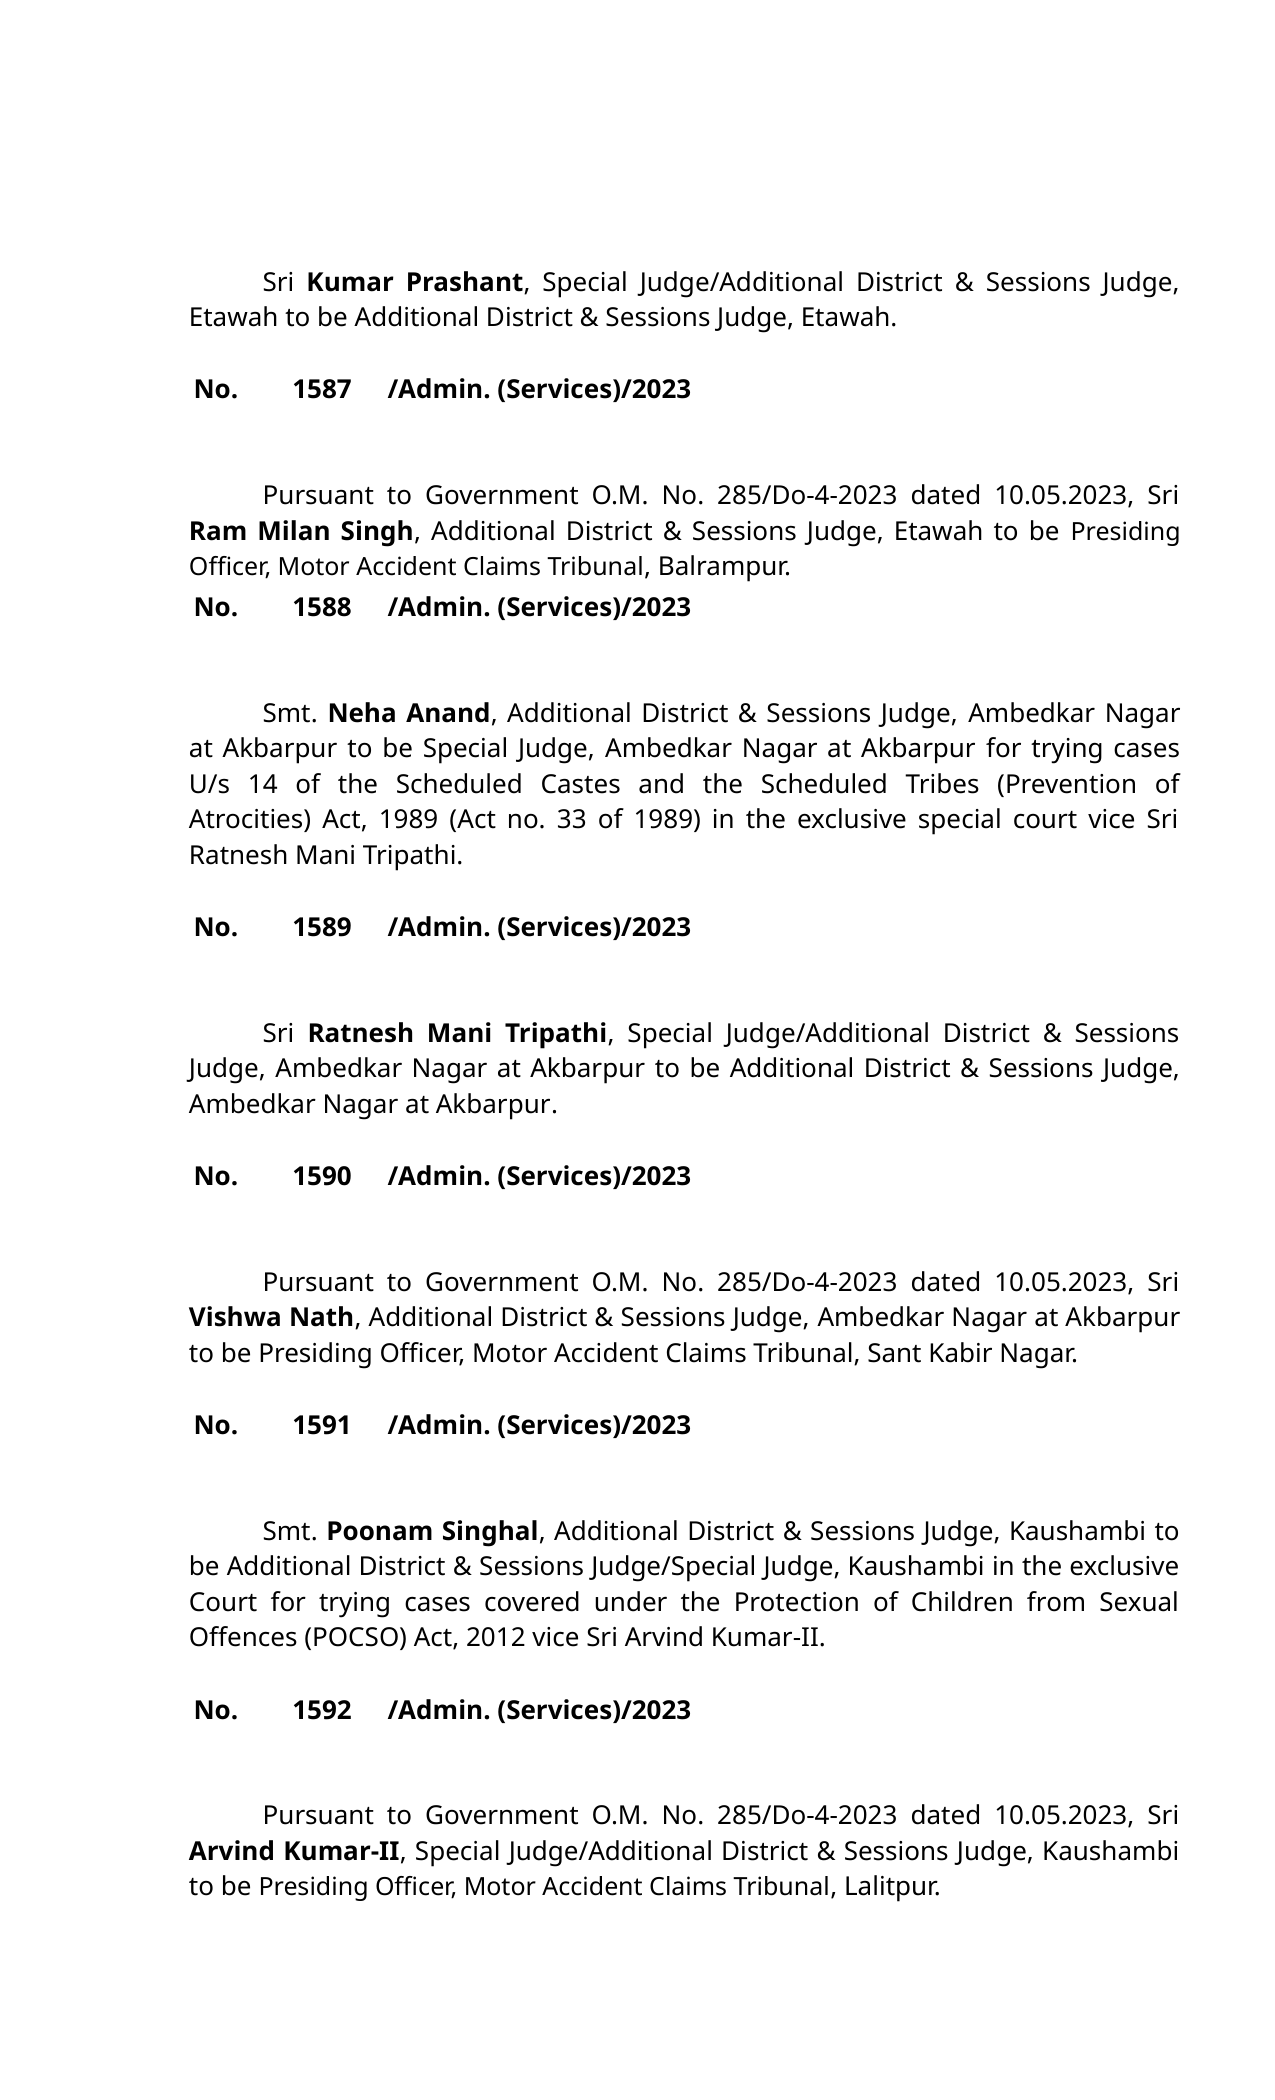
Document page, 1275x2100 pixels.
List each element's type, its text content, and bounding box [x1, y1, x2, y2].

subtitle Pursuant to Government O.M. No. 285/Do-4-2023 dated 10.05.2023, Sri Arvind Kumar-II, Special Judge/Additional District & Sessions Judge, Kaushambi to be Presiding Officer, Motor Accident Claims Tribunal, Lalitpur. [189, 1797, 1181, 1903]
table_header No. [188, 1401, 249, 1484]
table_header [249, 903, 382, 986]
table_header /Admin. (Services)/2023 [382, 365, 762, 448]
table_header [249, 365, 382, 448]
subtitle Pursuant to Government O.M. No. 285/Do-4-2023 dated 10.05.2023, Sri Vishwa Nath, Additional District & Sessions Judge, Ambedkar Nagar at Akbarpur to be Presiding Officer, Motor Accident Claims Tribunal, Sant Kabir Nagar. [189, 1263, 1181, 1370]
table_header No. [188, 1152, 249, 1235]
subtitle Smt. Neha Anand, Additional District & Sessions Judge, Ambedkar Nagar at Akbarpur to be Special Judge, Ambedkar Nagar at Akbarpur for trying cases U/s 14 of the Scheduled Castes and the Scheduled Tribes (Prevention of Atrocities) Act, 1989 (Act no. 33 of 1989) in the exclusive special court vice Sri Ratnesh Mani Tripathi. [189, 694, 1181, 872]
table_header No. [188, 583, 249, 666]
subtitle Sri Ratnesh Mani Tripathi, Special Judge/Additional District & Sessions Judge, Ambedkar Nagar at Akbarpur to be Additional District & Sessions Judge, Ambedkar Nagar at Akbarpur. [189, 1014, 1181, 1121]
table_header [382, 188, 762, 234]
table_header /Admin. (Services)/2023 [382, 583, 762, 666]
table_header [188, 188, 249, 234]
table_header No. [188, 903, 249, 986]
table_header No. [188, 365, 249, 448]
table_header /Admin. (Services)/2023 [382, 903, 762, 986]
table_header [249, 1152, 382, 1235]
table_header [249, 188, 382, 234]
table_header /Admin. (Services)/2023 [382, 1152, 762, 1235]
subtitle Pursuant to Government O.M. No. 285/Do-4-2023 dated 10.05.2023, Sri Ram Milan Singh, Additional District & Sessions Judge, Etawah to be Presiding Officer, Motor Accident Claims Tribunal, Balrampur. [189, 477, 1181, 583]
subtitle Smt. Poonam Singhal, Additional District & Sessions Judge, Kaushambi to be Additional District & Sessions Judge/Special Judge, Kaushambi in the exclusive Court for trying cases covered under the Protection of Children from Sexual Offences (POCSO) Act, 2012 vice Sri Arvind Kumar-II. [189, 1512, 1181, 1654]
table_header /Admin. (Services)/2023 [382, 1401, 762, 1484]
table_header No. [188, 1686, 249, 1768]
table_header [249, 1401, 382, 1484]
subtitle Sri Kumar Prashant, Special Judge/Additional District & Sessions Judge, Etawah to be Additional District & Sessions Judge, Etawah. [189, 263, 1181, 334]
table_header [249, 583, 382, 666]
table_header [249, 1686, 382, 1768]
table_header /Admin. (Services)/2023 [382, 1686, 762, 1768]
